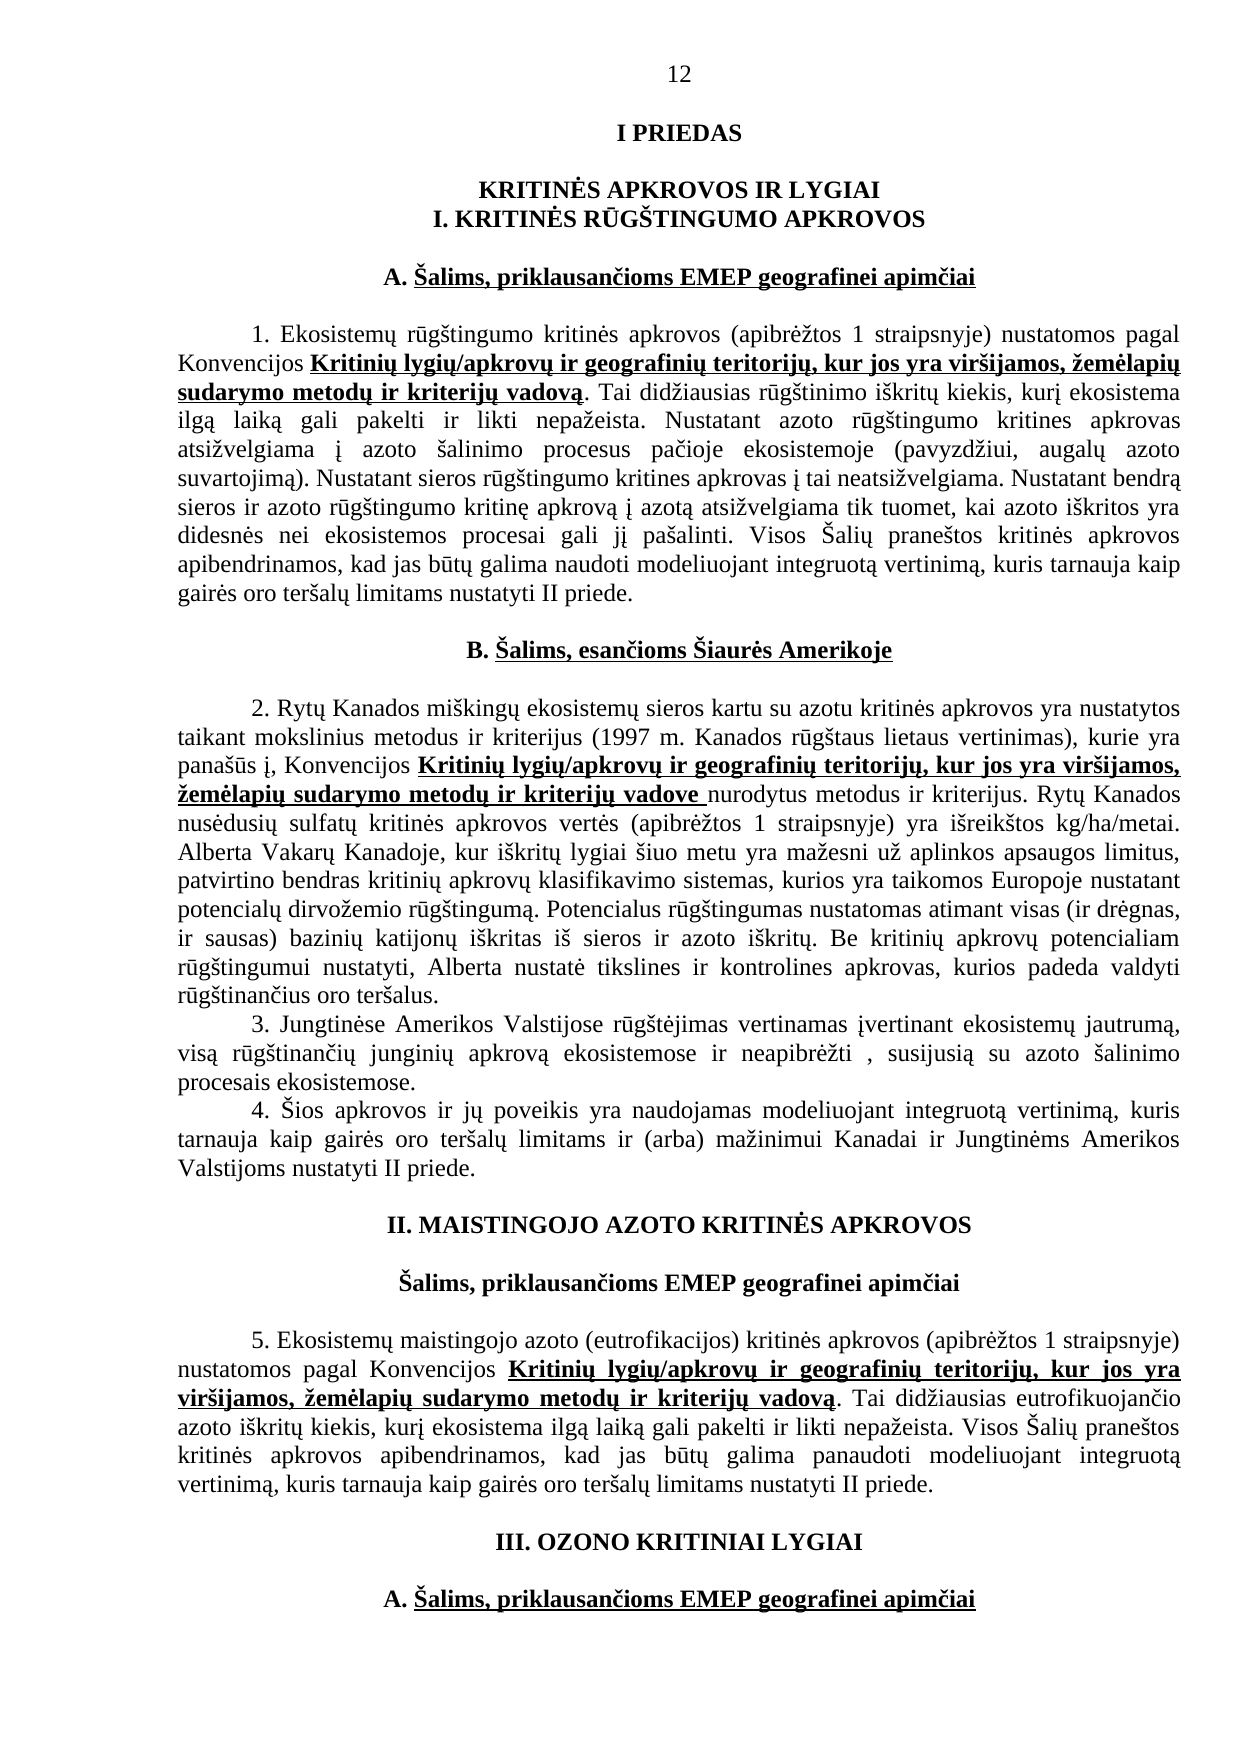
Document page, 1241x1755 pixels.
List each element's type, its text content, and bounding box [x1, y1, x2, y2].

text I. KRITINĖS RŪGŠTINGUMO APKROVOS [177, 204, 1181, 233]
text I priedas [177, 118, 1181, 147]
text A. Šalims, priklausančioms EMEP geografinei apimčiai [177, 262, 1181, 291]
text 2. Rytų Kanados miškingų ekosistemų sieros kartu su azotu kritinės apkrovos yra nustatytos taikant mokslinius metodus ir kriterijus (1997 m. Kanados rūgštaus lietaus vertinimas), kurie yra panašūs į, Konvencijos Kritinių lygių/apkrovų ir geografinių teritorijų, kur jos yra viršijamos, žemėlapių sudarymo metodų ir kriterijų vadove nurodytus metodus ir kriterijus. Rytų Kanados nusėdusių sulfatų kritinės apkrovos vertės (apibrėžtos 1 straipsnyje) yra išreikštos kg/ha/metai. Alberta Vakarų Kanadoje, kur iškritų lygiai šiuo metu yra mažesni už aplinkos apsaugos limitus, patvirtino bendras kritinių apkrovų klasifikavimo sistemas, kurios yra taikomos Europoje nustatant potencialų dirvožemio rūgštingumą. Potencialus rūgštingumas nustatomas atimant visas (ir drėgnas, ir sausas) bazinių katijonų iškritas iš sieros ir azoto iškritų. Be kritinių apkrovų potencialiam rūgštingumui nustatyti, Alberta nustatė tikslines ir kontrolines apkrovas, kurios padeda valdyti rūgštinančius oro teršalus. [177, 693, 1181, 1009]
text 1. Ekosistemų rūgštingumo kritinės apkrovos (apibrėžtos 1 straipsnyje) nustatomos pagal Konvencijos Kritinių lygių/apkrovų ir geografinių teritorijų, kur jos yra viršijamos, žemėlapių sudarymo metodų ir kriterijų vadovą. Tai didžiausias rūgštinimo iškritų kiekis, kurį ekosistema ilgą laiką gali pakelti ir likti nepažeista. Nustatant azoto rūgštingumo kritines apkrovas atsižvelgiama į azoto šalinimo procesus pačioje ekosistemoje (pavyzdžiui, augalų azoto suvartojimą). Nustatant sieros rūgštingumo kritines apkrovas į tai neatsižvelgiama. Nustatant bendrą sieros ir azoto rūgštingumo kritinę apkrovą į azotą atsižvelgiama tik tuomet, kai azoto iškritos yra didesnės nei ekosistemos procesai gali jį pašalinti. Visos Šalių praneštos kritinės apkrovos apibendrinamos, kad jas būtų galima naudoti modeliuojant integruotą vertinimą, kuris tarnauja kaip gairės oro teršalų limitams nustatyti II priede. [177, 319, 1181, 607]
text 3. Jungtinėse Amerikos Valstijose rūgštėjimas vertinamas įvertinant ekosistemų jautrumą, visą rūgštinančių junginių apkrovą ekosistemose ir neapibrėžti , susijusią su azoto šalinimo procesais ekosistemose. [177, 1009, 1181, 1096]
text II. MAISTINGOJO AZOTO KRITINĖS APKROVOS [177, 1211, 1181, 1239]
text Šalims, priklausančioms EMEP geografinei apimčiai [177, 1268, 1181, 1297]
text B. Šalims, esančioms Šiaurės Amerikoje [177, 636, 1181, 664]
text 4. Šios apkrovos ir jų poveikis yra naudojamas modeliuojant integruotą vertinimą, kuris tarnauja kaip gairės oro teršalų limitams ir (arba) mažinimui Kanadai ir Jungtinėms Amerikos Valstijoms nustatyti II priede. [177, 1096, 1181, 1182]
text KRITINĖS APKROVOS IR LYGIAI [177, 176, 1181, 204]
text A. Šalims, priklausančioms EMEP geografinei apimčiai [177, 1584, 1181, 1613]
text III. OZONO KRITINIAI LYGIAI [177, 1527, 1181, 1556]
text 5. Ekosistemų maistingojo azoto (eutrofikacijos) kritinės apkrovos (apibrėžtos 1 straipsnyje) nustatomos pagal Konvencijos Kritinių lygių/apkrovų ir geografinių teritorijų, kur jos yra viršijamos, žemėlapių sudarymo metodų ir kriterijų vadovą. Tai didžiausias eutrofikuojančio azoto iškritų kiekis, kurį ekosistema ilgą laiką gali pakelti ir likti nepažeista. Visos Šalių praneštos kritinės apkrovos apibendrinamos, kad jas būtų galima panaudoti modeliuojant integruotą vertinimą, kuris tarnauja kaip gairės oro teršalų limitams nustatyti II priede. [177, 1326, 1181, 1498]
